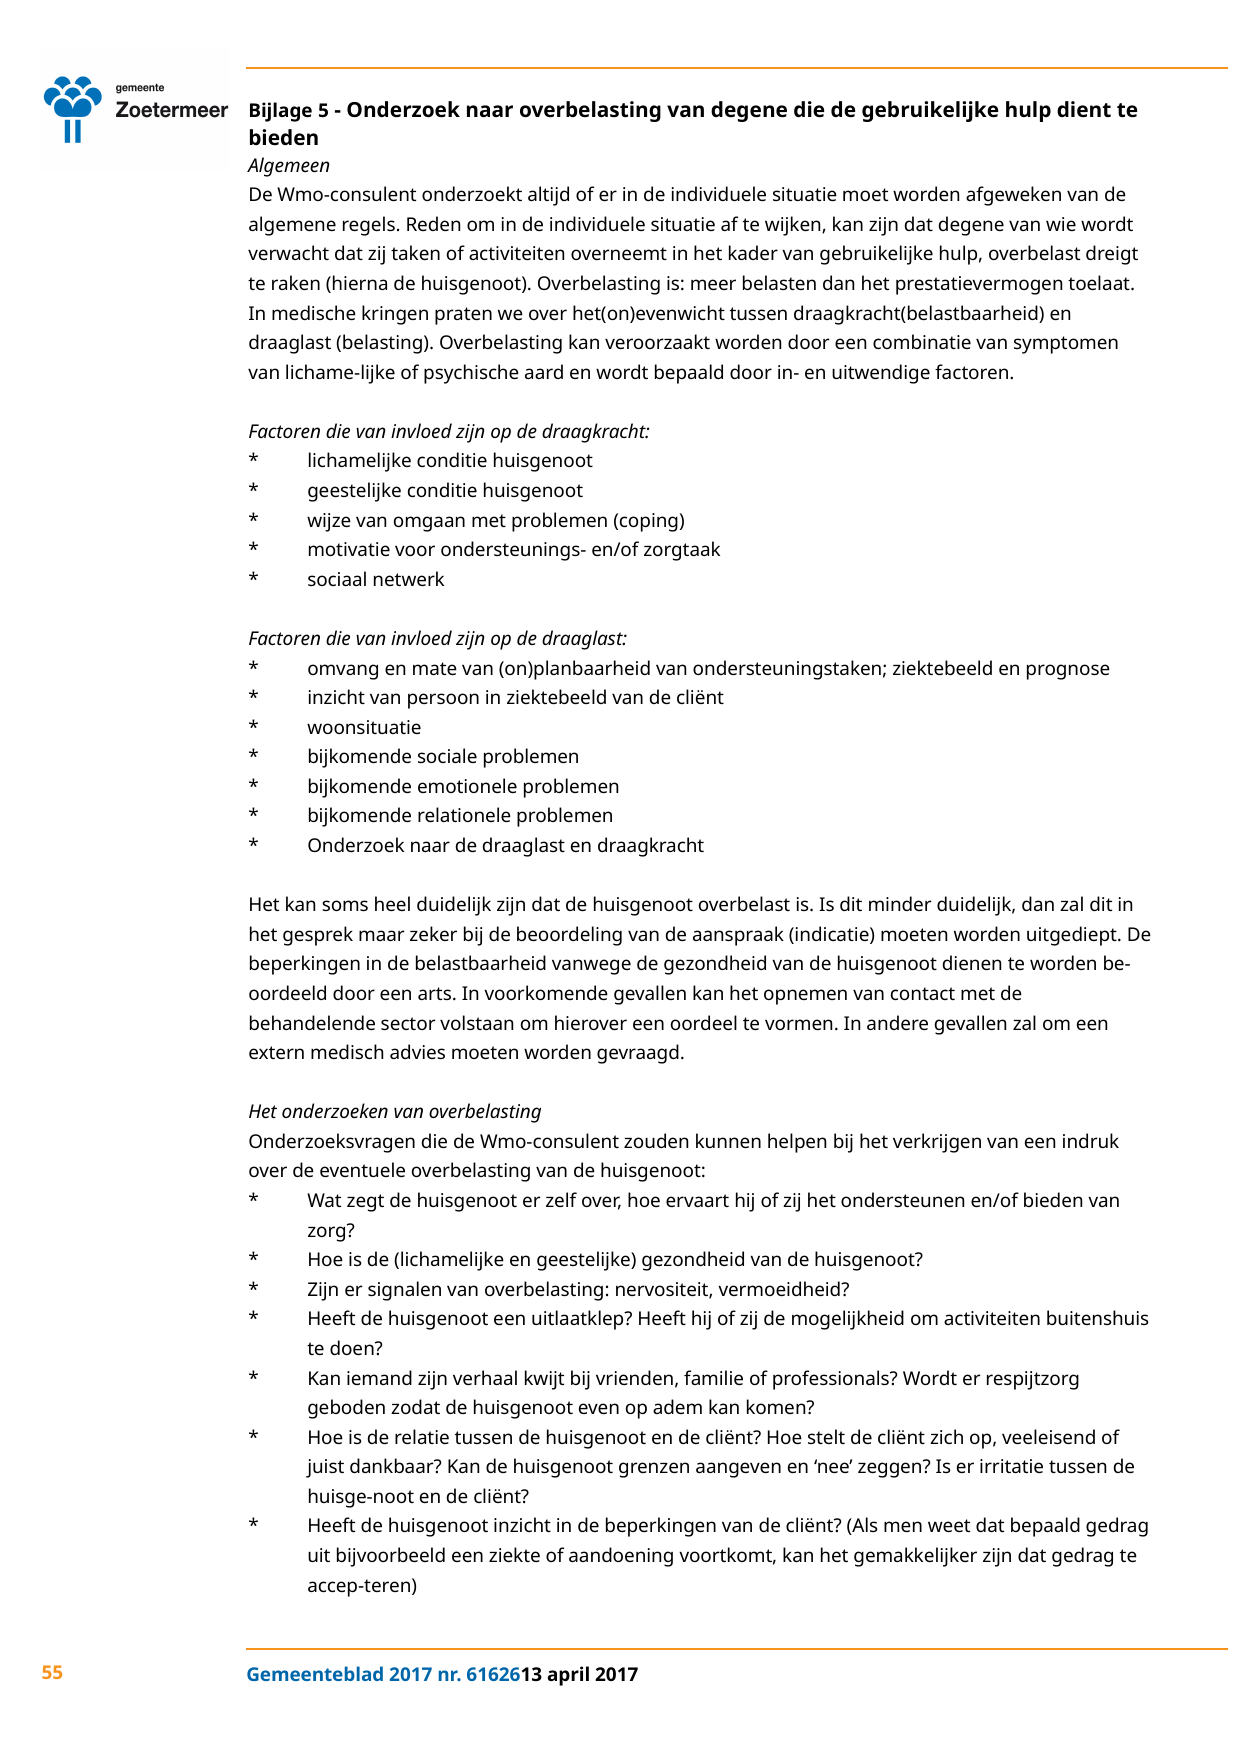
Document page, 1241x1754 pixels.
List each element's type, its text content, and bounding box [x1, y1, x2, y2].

list lichamelijke conditie huisgenoot [248, 448, 1152, 473]
list Heeft de huisgenoot inzicht in de beperkingen van de cliënt? (Als men weet dat bepaald gedrag uit bijvoorbeeld een ziekte of aandoening voortkomt, kan het gemakkelijker zijn dat gedrag te accep-teren) [248, 1513, 1152, 1597]
text Algemeen [248, 152, 1152, 177]
text Onderzoeksvragen die de Wmo-consulent zouden kunnen helpen bij het verkrijgen van een indruk over de eventuele overbelasting van de huisgenoot: [248, 1128, 1152, 1183]
text Het kan soms heel duidelijk zijn dat de huisgenoot overbelast is. Is dit minder duidelijk, dan zal dit in het gesprek maar zeker bij de beoordeling van de aanspraak (indicatie) moeten worden uitgediept. De beperkingen in de belastbaarheid vanwege de gezondheid van de huisgenoot dienen te worden be-oordeeld door een arts. In voorkomende gevallen kan het opnemen van contact met de behandelende sector volstaan om hierover een oordeel te vormen. In andere gevallen zal om een extern medisch advies moeten worden gevraagd. [248, 891, 1152, 1065]
list bijkomende emotionele problemen [248, 773, 1152, 799]
list woonsituatie [248, 714, 1152, 739]
list Hoe is de (lichamelijke en geestelijke) gezondheid van de huisgenoot? [248, 1246, 1152, 1272]
list motivatie voor ondersteunings- en/of zorgtaak [248, 536, 1152, 562]
list bijkomende sociale problemen [248, 743, 1152, 769]
list Heeft de huisgenoot een uitlaatklep? Heeft hij of zij de mogelijkheid om activiteiten buitenshuis te doen? [248, 1306, 1152, 1361]
list Zijn er signalen van overbelasting: nervositeit, vermoeidheid? [248, 1276, 1152, 1302]
text Bijlage 5 - Onderzoek naar overbelasting van degene die de gebruikelijke hulp dient te bieden [248, 95, 1152, 152]
picture [41, 47, 231, 172]
list omvang en mate van (on)planbaarheid van ondersteuningstaken; ziektebeeld en prognose [248, 655, 1152, 680]
list wijze van omgaan met problemen (coping) [248, 507, 1152, 532]
list geestelijke conditie huisgenoot [248, 477, 1152, 503]
list inzicht van persoon in ziektebeeld van de cliënt [248, 684, 1152, 710]
list bijkomende relationele problemen [248, 803, 1152, 828]
list Hoe is de relatie tussen de huisgenoot en de cliënt? Hoe stelt de cliënt zich op, veeleisend of juist dankbaar? Kan de huisgenoot grenzen aangeven en ‘nee’ zeggen? Is er irritatie tussen de huisge-noot en de cliënt? [248, 1424, 1152, 1509]
text Factoren die van invloed zijn op de draagkracht: [248, 418, 1152, 444]
list Kan iemand zijn verhaal kwijt bij vrienden, familie of professionals? Wordt er respijtzorg geboden zodat de huisgenoot even op adem kan komen? [248, 1365, 1152, 1420]
list sociaal netwerk [248, 566, 1152, 592]
text Het onderzoeken van overbelasting [248, 1098, 1152, 1124]
list Wat zegt de huisgenoot er zelf over, hoe ervaart hij of zij het ondersteunen en/of bieden van zorg? [248, 1187, 1152, 1242]
text De Wmo-consulent onderzoekt altijd of er in de individuele situatie moet worden afgeweken van de algemene regels. Reden om in de individuele situatie af te wijken, kan zijn dat degene van wie wordt verwacht dat zij taken of activiteiten overneemt in het kader van gebruikelijke hulp, overbelast dreigt te raken (hierna de huisgenoot). Overbelasting is: meer belasten dan het prestatievermogen toelaat. In medische kringen praten we over het(on)evenwicht tussen draagkracht(belastbaarheid) en draaglast (belasting). Overbelasting kan veroorzaakt worden door een combinatie van symptomen van lichame-lijke of psychische aard en wordt bepaald door in- en uitwendige factoren. [248, 181, 1152, 384]
text Factoren die van invloed zijn op de draaglast: [248, 625, 1152, 651]
list Onderzoek naar de draaglast en draagkracht [248, 832, 1152, 858]
